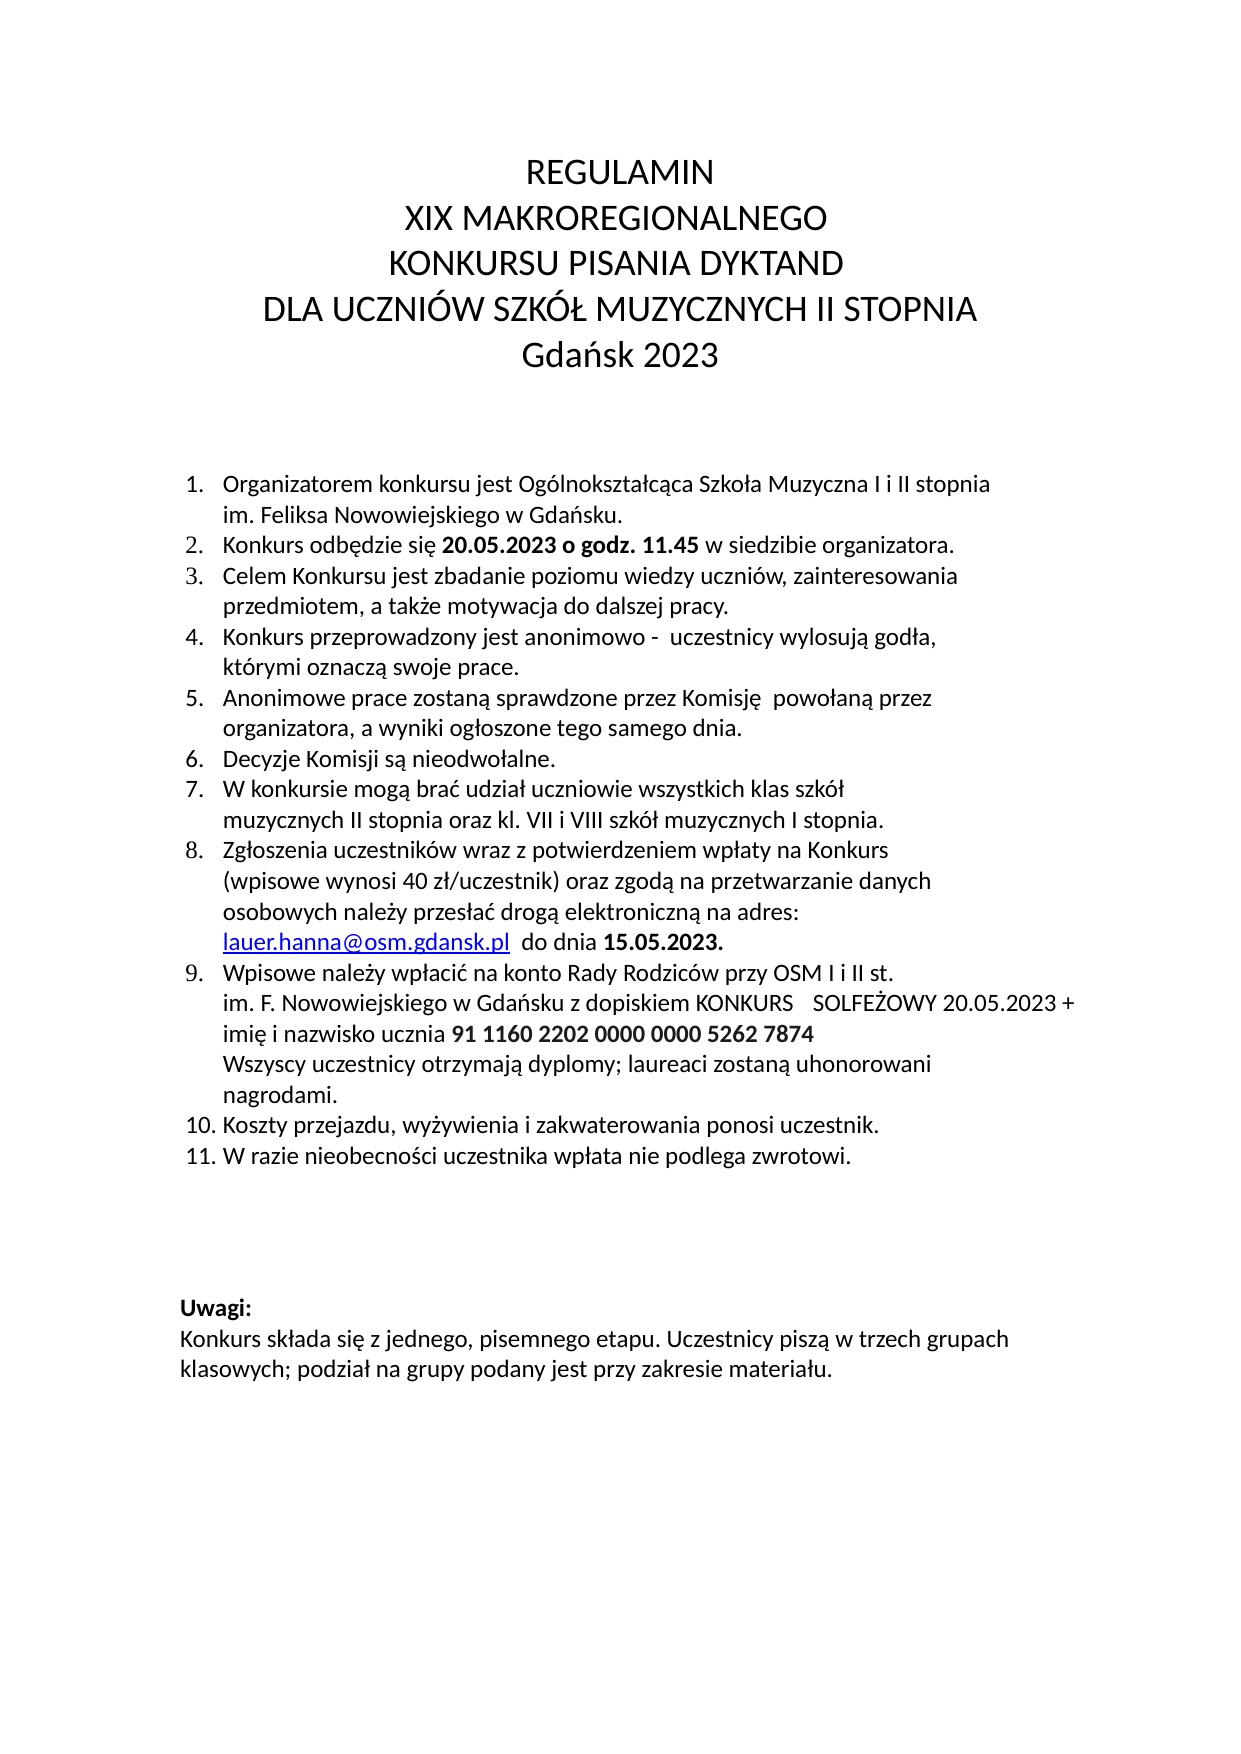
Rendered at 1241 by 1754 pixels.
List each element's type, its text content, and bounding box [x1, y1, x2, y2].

text XIX MAKROREGIONALNEGO [140, 193, 1093, 239]
text DLA UCZNIÓW SZKÓŁ MUZYCZNYCH II STOPNIA [148, 285, 1093, 331]
list Koszty przejazdu, wyżywienia i zakwaterowania ponosi uczestnik. [185, 1109, 1093, 1140]
text Uwagi: [180, 1292, 1093, 1323]
text organizatora, a wyniki ogłoszone tego samego dnia. [223, 712, 1093, 743]
list Organizatorem konkursu jest Ogólnokształcąca Szkoła Muzyczna I i II stopnia im. Feliksa Nowowiejskiego w Gdańsku. [185, 468, 1093, 529]
text przedmiotem, a także motywacja do dalszej pracy. [223, 590, 1093, 621]
list Zgłoszenia uczestników wraz z potwierdzeniem wpłaty na Konkurs [185, 834, 1093, 865]
text nagrodami. [223, 1079, 1093, 1109]
list Decyzje Komisji są nieodwołalne. [185, 743, 1093, 773]
list Wpisowe należy wpłacić na konto Rady Rodziców przy OSM I i II st. im. F. Nowowiejskiego w Gdańsku z dopiskiem KONKURS SOLFEŻOWY 20.05.2023 + imię i nazwisko ucznia 91 1160 2202 0000 0000 5262 7874 [185, 957, 1093, 1048]
text muzycznych II stopnia oraz kl. VII i VIII szkół muzycznych I stopnia. [223, 804, 1093, 834]
text (wpisowe wynosi 40 zł/uczestnik) oraz zgodą na przetwarzanie danych [223, 865, 1093, 896]
list Konkurs przeprowadzony jest anonimowo - uczestnicy wylosują godła, [185, 621, 1093, 651]
text osobowych należy przesłać drogą elektroniczną na adres: lauer.hanna@osm.gdansk.pl do dnia 15.05.2023. [223, 896, 1093, 957]
list Anonimowe prace zostaną sprawdzone przez Komisję powołaną przez [185, 682, 1093, 712]
list W konkursie mogą brać udział uczniowie wszystkich klas szkół [185, 773, 1093, 804]
text KONKURSU PISANIA DYKTAND [140, 239, 1093, 285]
text Konkurs składa się z jednego, pisemnego etapu. Uczestnicy piszą w trzech grupach klasowych; podział na grupy podany jest przy zakresie materiału. [180, 1323, 1093, 1384]
text Gdańsk 2023 [148, 331, 1093, 377]
text Wszyscy uczestnicy otrzymają dyplomy; laureaci zostaną uhonorowani [223, 1048, 1093, 1079]
text REGULAMIN [148, 148, 1093, 193]
list Celem Konkursu jest zbadanie poziomu wiedzy uczniów, zainteresowania [185, 560, 1093, 590]
text którymi oznaczą swoje prace. [223, 651, 1093, 682]
list W razie nieobecności uczestnika wpłata nie podlega zwrotowi. [185, 1140, 1093, 1170]
list Konkurs odbędzie się 20.05.2023 o godz. 11.45 w siedzibie organizatora. [185, 529, 1093, 560]
